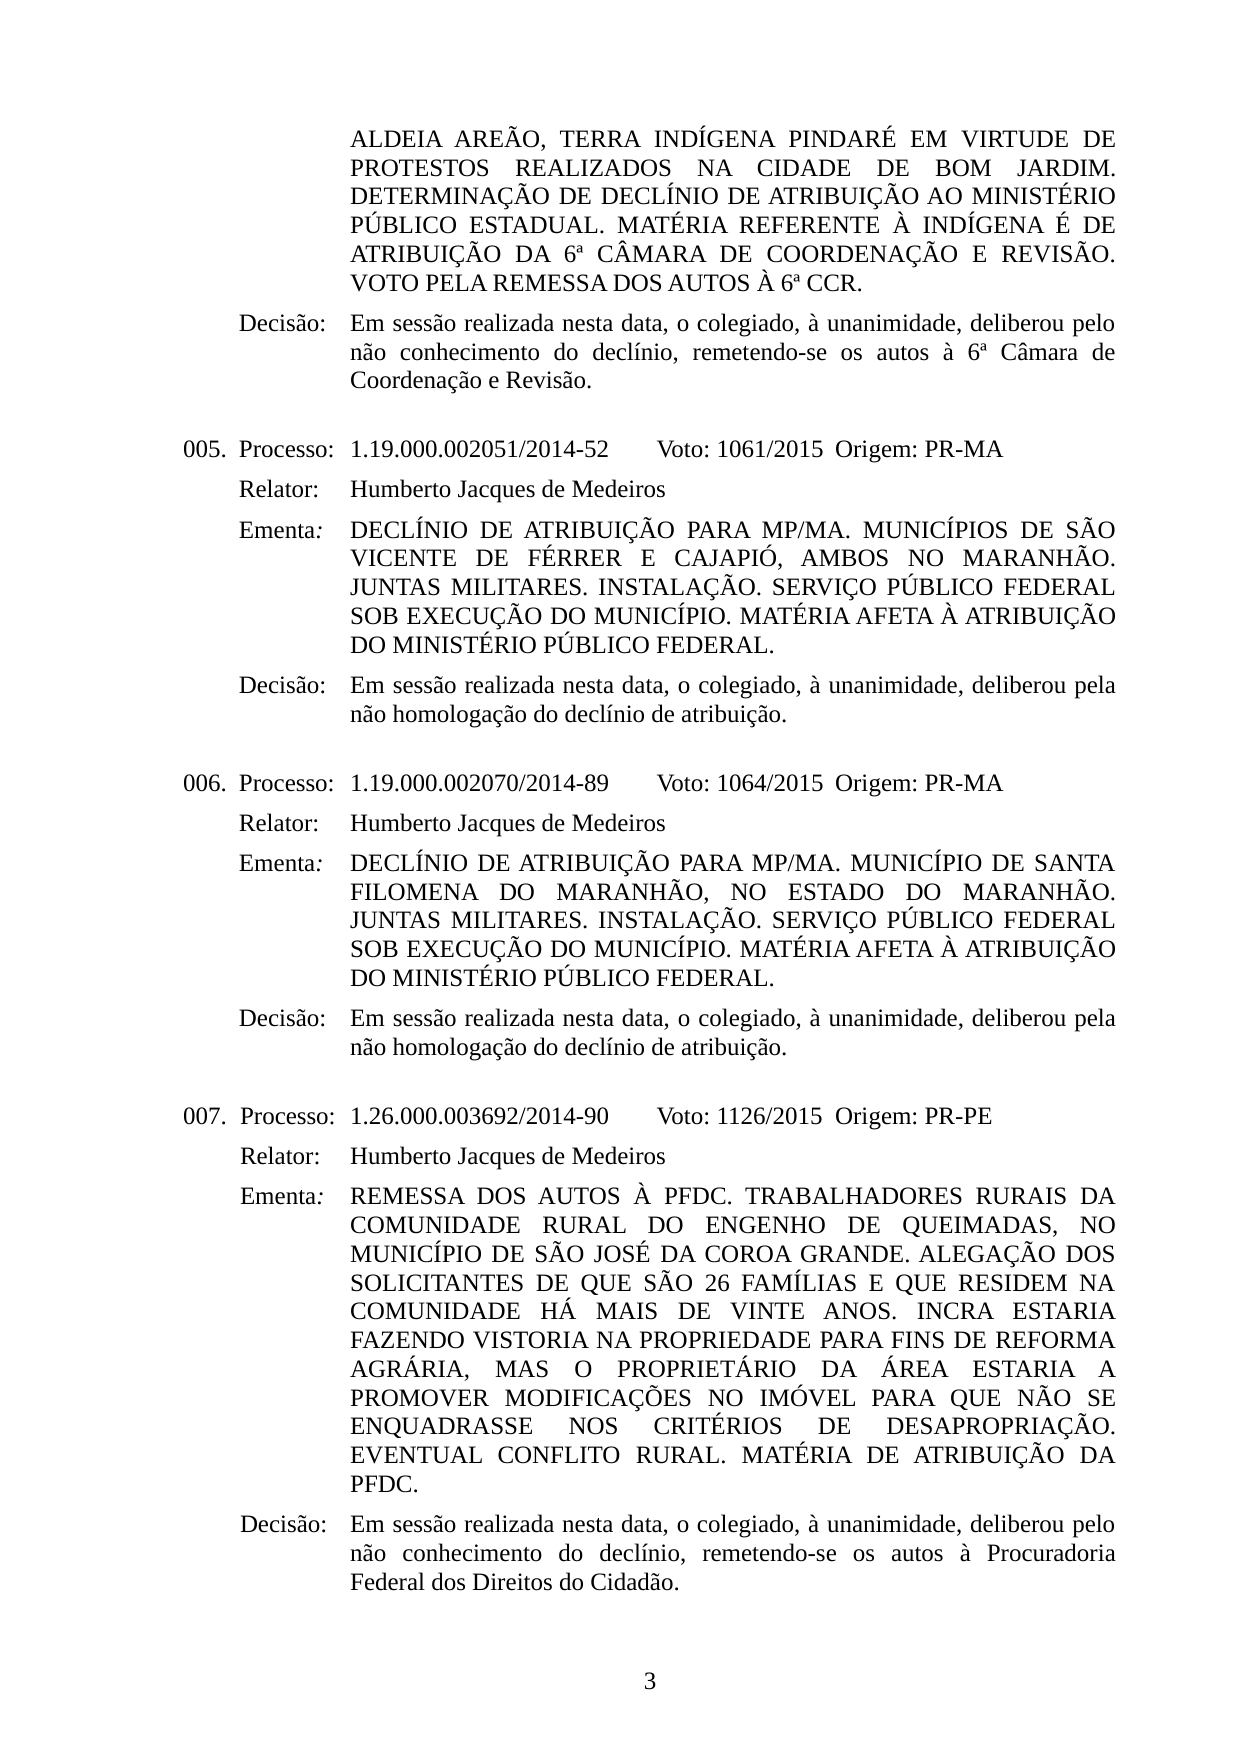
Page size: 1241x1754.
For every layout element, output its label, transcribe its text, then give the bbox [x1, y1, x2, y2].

table_cell Em sessão realizada nesta data, o colegiado, à unanimidade, deliberou pelo não conhecimento do declínio, remetendo-se os autos à 6ª Câmara de Coordenação e Revisão. [344, 302, 1122, 400]
table_cell Ementa: [233, 509, 344, 664]
table_cell Relator: [233, 469, 344, 509]
table_header 1.19.000.002051/2014-52 [344, 429, 651, 469]
table_cell Ementa: [233, 842, 344, 997]
table_cell Ementa: [234, 1176, 344, 1503]
table_cell [177, 1503, 234, 1601]
table_cell [177, 509, 233, 664]
table_cell REMESSA DOS AUTOS À PFDC. TRABALHADORES RURAIS DA COMUNIDADE RURAL DO ENGENHO DE QUEIMADAS, NO MUNICÍPIO DE SÃO JOSÉ DA COROA GRANDE. ALEGAÇÃO DOS SOLICITANTES DE QUE SÃO 26 FAMÍLIAS E QUE RESIDEM NA COMUNIDADE HÁ MAIS DE VINTE ANOS. INCRA ESTARIA FAZENDO VISTORIA NA PROPRIEDADE PARA FINS DE REFORMA AGRÁRIA, MAS O PROPRIETÁRIO DA ÁREA ESTARIA A PROMOVER MODIFICAÇÕES NO IMÓVEL PARA QUE NÃO SE ENQUADRASSE NOS CRITÉRIOS DE DESAPROPRIAÇÃO. EVENTUAL CONFLITO RURAL. MATÉRIA DE ATRIBUIÇÃO DA PFDC. [344, 1176, 1122, 1503]
table_cell Decisão: [233, 998, 344, 1066]
table_cell [177, 842, 233, 997]
table_cell DECLÍNIO DE ATRIBUIÇÃO PARA MP/MA. MUNICÍPIOS DE SÃO VICENTE DE FÉRRER E CAJAPIÓ, AMBOS NO MARANHÃO. JUNTAS MILITARES. INSTALAÇÃO. SERVIÇO PÚBLICO FEDERAL SOB EXECUÇÃO DO MUNICÍPIO. MATÉRIA AFETA À ATRIBUIÇÃO DO MINISTÉRIO PÚBLICO FEDERAL. [344, 509, 1122, 664]
table_header Origem: PR-PE [829, 1095, 1122, 1135]
table_header 005. [177, 429, 233, 469]
table_header Processo: [234, 1095, 344, 1135]
table_header 006. [177, 762, 233, 802]
table_header 1.26.000.003692/2014-90 [344, 1095, 651, 1135]
table_header Origem: PR-MA [829, 762, 1122, 802]
table_header Origem: PR-MA [829, 429, 1122, 469]
table_header 007. [177, 1095, 234, 1135]
table_cell [177, 802, 233, 842]
table_cell Decisão: [233, 302, 344, 400]
table_cell [177, 302, 233, 400]
table_cell [177, 1176, 234, 1503]
table_cell Em sessão realizada nesta data, o colegiado, à unanimidade, deliberou pela não homologação do declínio de atribuição. [344, 998, 1122, 1066]
table_header Voto: 1126/2015 [651, 1095, 829, 1135]
table_cell Relator: [234, 1135, 344, 1176]
table_cell [177, 664, 233, 733]
table_header Processo: [233, 762, 344, 802]
table_cell Humberto Jacques de Medeiros [344, 802, 1122, 842]
table_cell [177, 1135, 234, 1176]
table_cell [177, 118, 233, 302]
table_cell [177, 998, 233, 1066]
table_cell Decisão: [234, 1503, 344, 1601]
table_cell DECLÍNIO DE ATRIBUIÇÃO PARA MP/MA. MUNICÍPIO DE SANTA FILOMENA DO MARANHÃO, NO ESTADO DO MARANHÃO. JUNTAS MILITARES. INSTALAÇÃO. SERVIÇO PÚBLICO FEDERAL SOB EXECUÇÃO DO MUNICÍPIO. MATÉRIA AFETA À ATRIBUIÇÃO DO MINISTÉRIO PÚBLICO FEDERAL. [344, 842, 1122, 997]
table_cell Humberto Jacques de Medeiros [344, 1135, 1122, 1176]
table_cell Relator: [233, 802, 344, 842]
table_cell Humberto Jacques de Medeiros [344, 469, 1122, 509]
table_header Processo: [233, 429, 344, 469]
table_cell Em sessão realizada nesta data, o colegiado, à unanimidade, deliberou pela não homologação do declínio de atribuição. [344, 664, 1122, 733]
table_header Voto: 1064/2015 [651, 762, 829, 802]
table_header 1.19.000.002070/2014-89 [344, 762, 651, 802]
table_cell Em sessão realizada nesta data, o colegiado, à unanimidade, deliberou pelo não conhecimento do declínio, remetendo-se os autos à Procuradoria Federal dos Direitos do Cidadão. [344, 1503, 1122, 1601]
table_cell ALDEIA AREÃO, TERRA INDÍGENA PINDARÉ EM VIRTUDE DE PROTESTOS REALIZADOS NA CIDADE DE BOM JARDIM. DETERMINAÇÃO DE DECLÍNIO DE ATRIBUIÇÃO AO MINISTÉRIO PÚBLICO ESTADUAL. MATÉRIA REFERENTE À INDÍGENA É DE ATRIBUIÇÃO DA 6ª CÂMARA DE COORDENAÇÃO E REVISÃO. VOTO PELA REMESSA DOS AUTOS À 6ª CCR. [344, 118, 1122, 302]
table_header Voto: 1061/2015 [651, 429, 829, 469]
table_cell Decisão: [233, 664, 344, 733]
table_cell [177, 469, 233, 509]
table_cell [233, 118, 344, 302]
